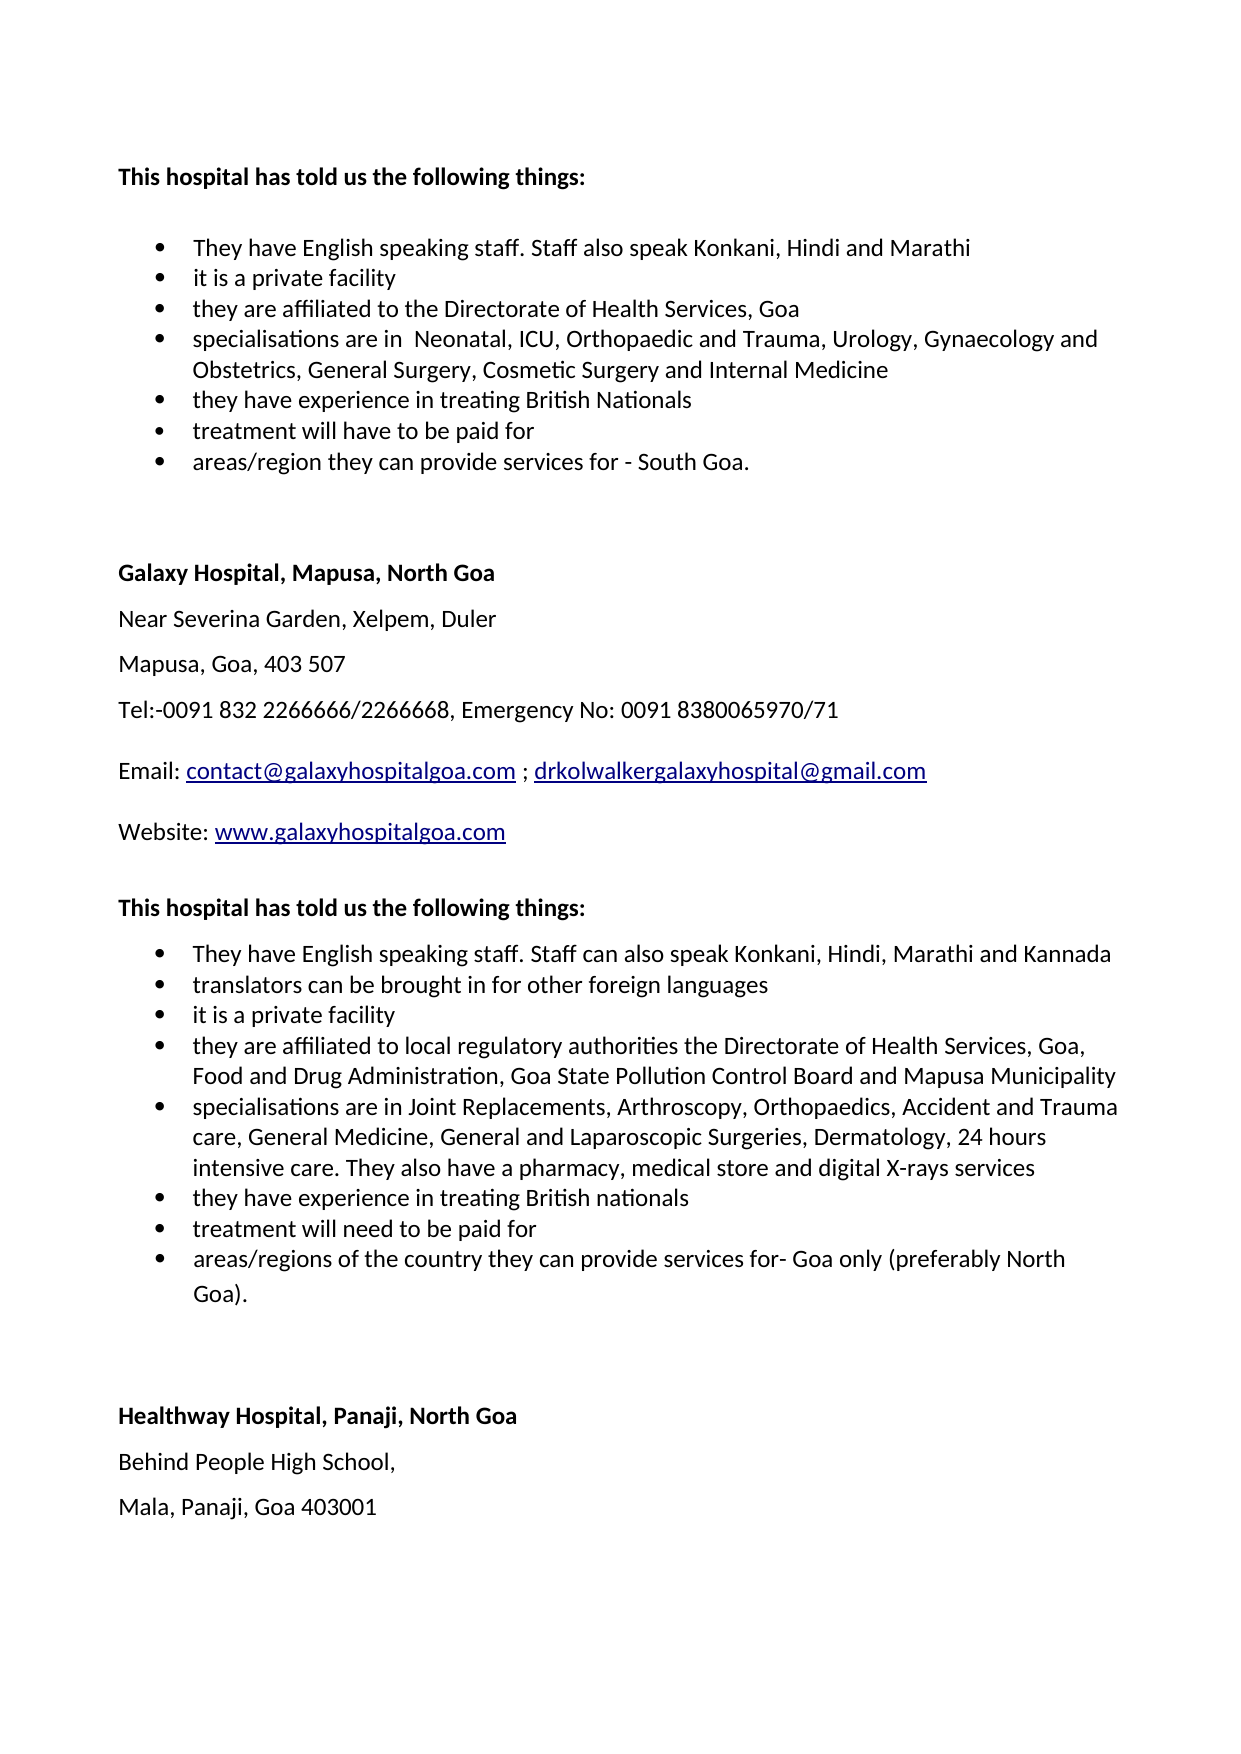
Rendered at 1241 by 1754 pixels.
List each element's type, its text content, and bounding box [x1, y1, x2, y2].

list This hospital has told us the following things: [118, 118, 1122, 192]
list areas/regions of the country they can provide services for- Goa only (preferably North Goa). [156, 1243, 1122, 1309]
text Website: www.galaxyhospitalgoa.com [118, 816, 1122, 847]
list they have experience in treating British nationals [155, 1182, 1122, 1213]
list they have experience in treating British Nationals [155, 385, 1122, 415]
text Tel:-0091 832 2266666/2266668, Emergency No: 0091 8380065970/71 [118, 694, 1122, 725]
list they are affiliated to the Directorate of Health Services, Goa [155, 293, 1122, 324]
list They have English speaking staff. Staff also speak Konkani, Hindi and Marathi [156, 232, 1122, 263]
list they are affiliated to local regulatory authorities the Directorate of Health Services, Goa, Food and Drug Administration, Goa State Pollution Control Board and Mapusa Municipality [155, 1030, 1122, 1091]
list They have English speaking staff. Staff can also speak Konkani, Hindi, Marathi and Kannada [155, 938, 1122, 969]
list specialisations are in Joint Replacements, Arthroscopy, Orthopaedics, Accident and Trauma care, General Medicine, General and Laparoscopic Surgeries, Dermatology, 24 hours intensive care. They also have a pharmacy, medical store and digital X-rays services [155, 1091, 1122, 1182]
text Healthway Hospital, Panaji, North Goa [118, 1400, 1122, 1430]
text Galaxy Hospital, Mapusa, North Goa [118, 557, 1122, 588]
text Mala, Panaji, Goa 403001 [118, 1491, 1122, 1522]
text Near Severina Garden, Xelpem, Duler Mapusa, Goa, 403 507 [118, 603, 1122, 679]
text This hospital has told us the following things: [118, 893, 1122, 923]
list specialisations are in Neonatal, ICU, Orthopaedic and Trauma, Urology, Gynaecology and Obstetrics, General Surgery, Cosmetic Surgery and Internal Medicine [155, 324, 1122, 385]
list it is a private facility [155, 999, 1122, 1030]
list areas/region they can provide services for - South Goa. [155, 446, 1122, 476]
list treatment will have to be paid for [155, 415, 1122, 446]
list it is a private facility [156, 263, 1122, 293]
list translators can be brought in for other foreign languages [155, 969, 1122, 999]
text Email: contact@galaxyhospitalgoa.com ; drkolwalkergalaxyhospital@gmail.com [118, 755, 1122, 786]
text Behind People High School, [118, 1446, 1122, 1476]
list treatment will need to be paid for [155, 1213, 1122, 1243]
